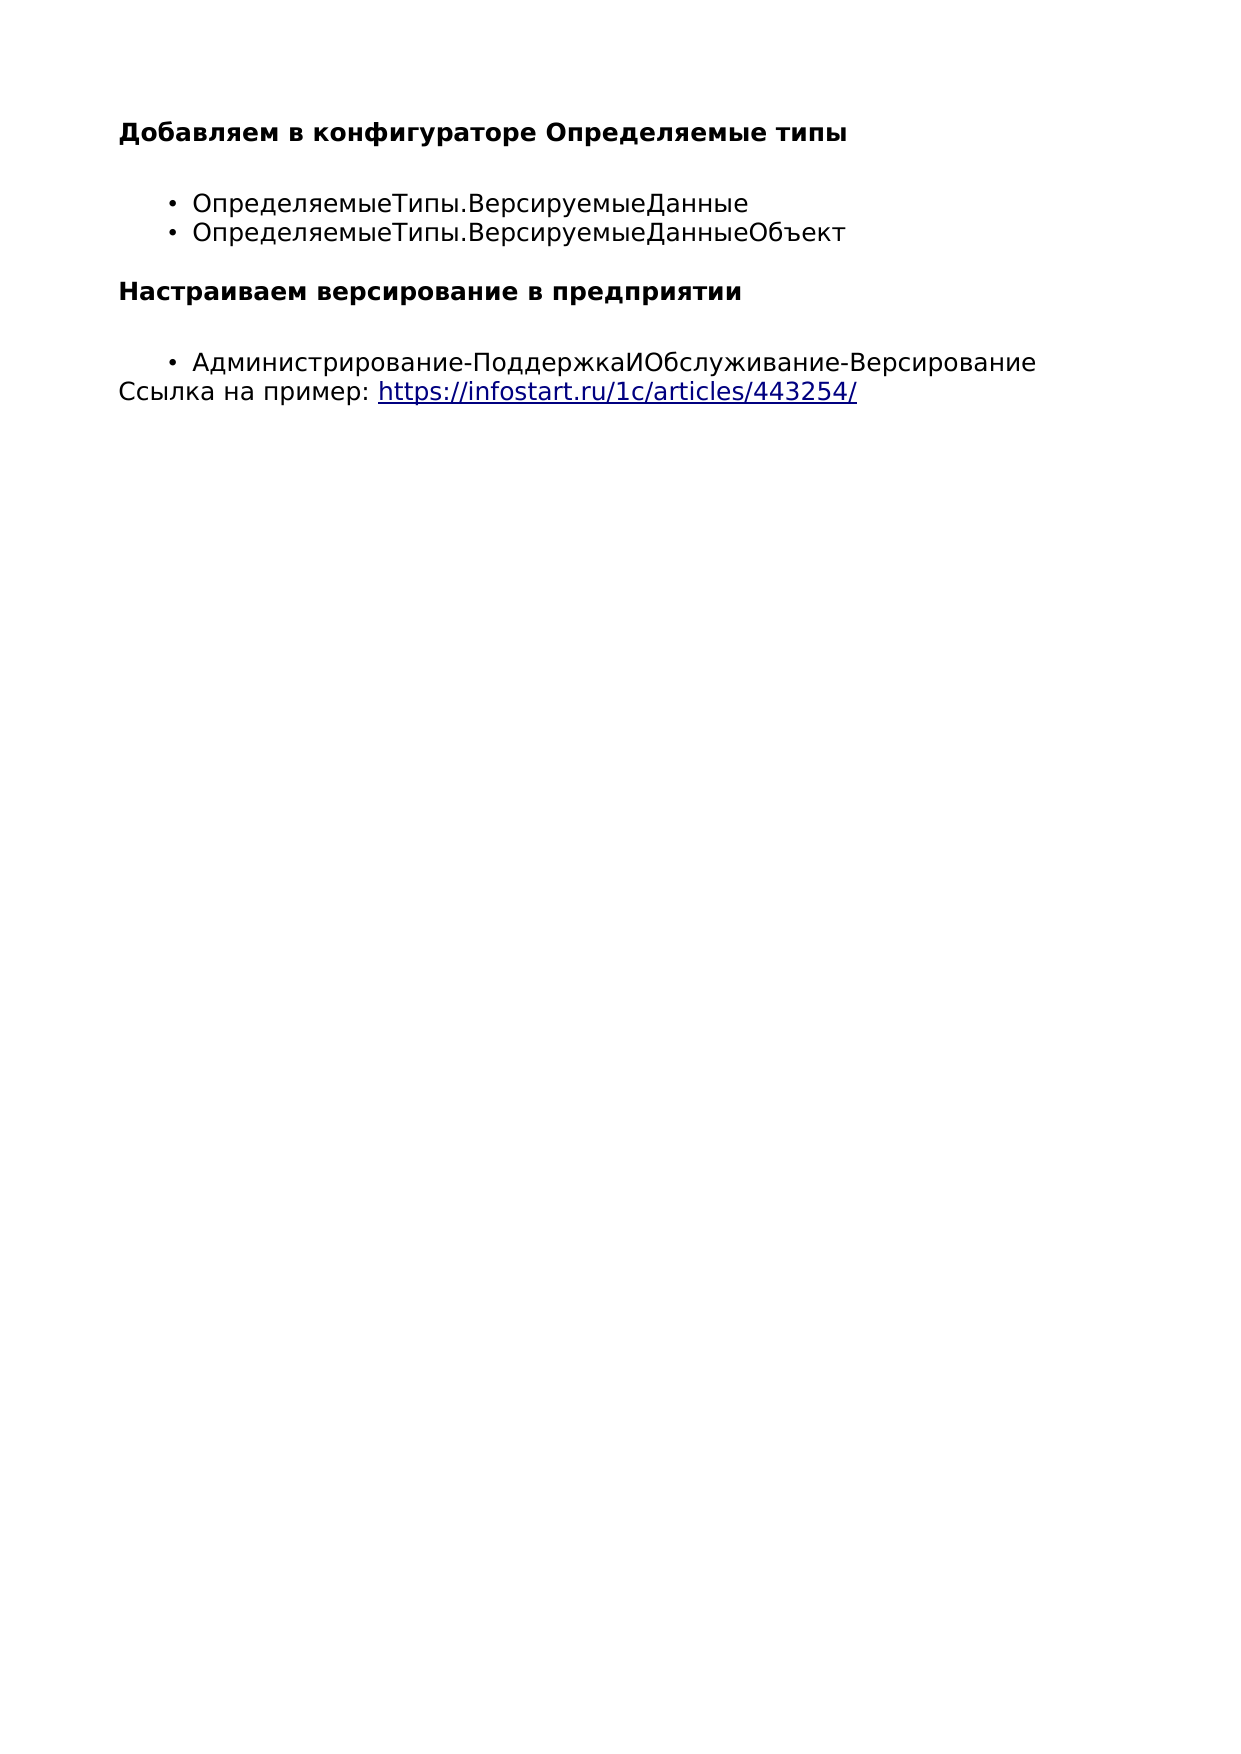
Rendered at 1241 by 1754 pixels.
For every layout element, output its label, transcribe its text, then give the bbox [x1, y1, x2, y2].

list ОпределяемыеТипы.ВерсируемыеДанные [177, 189, 1122, 218]
text Добавляем в конфигураторе Определяемые типы [118, 118, 1122, 147]
text Ссылка на пример: https://infostart.ru/1c/articles/443254/ [118, 377, 1122, 407]
list ОпределяемыеТипы.ВерсируемыеДанныеОбъект [177, 218, 1122, 248]
text Настраиваем версирование в предприятии [118, 277, 1122, 306]
list Администрирование-ПоддержкаИОбслуживание-Версирование [177, 348, 1122, 377]
